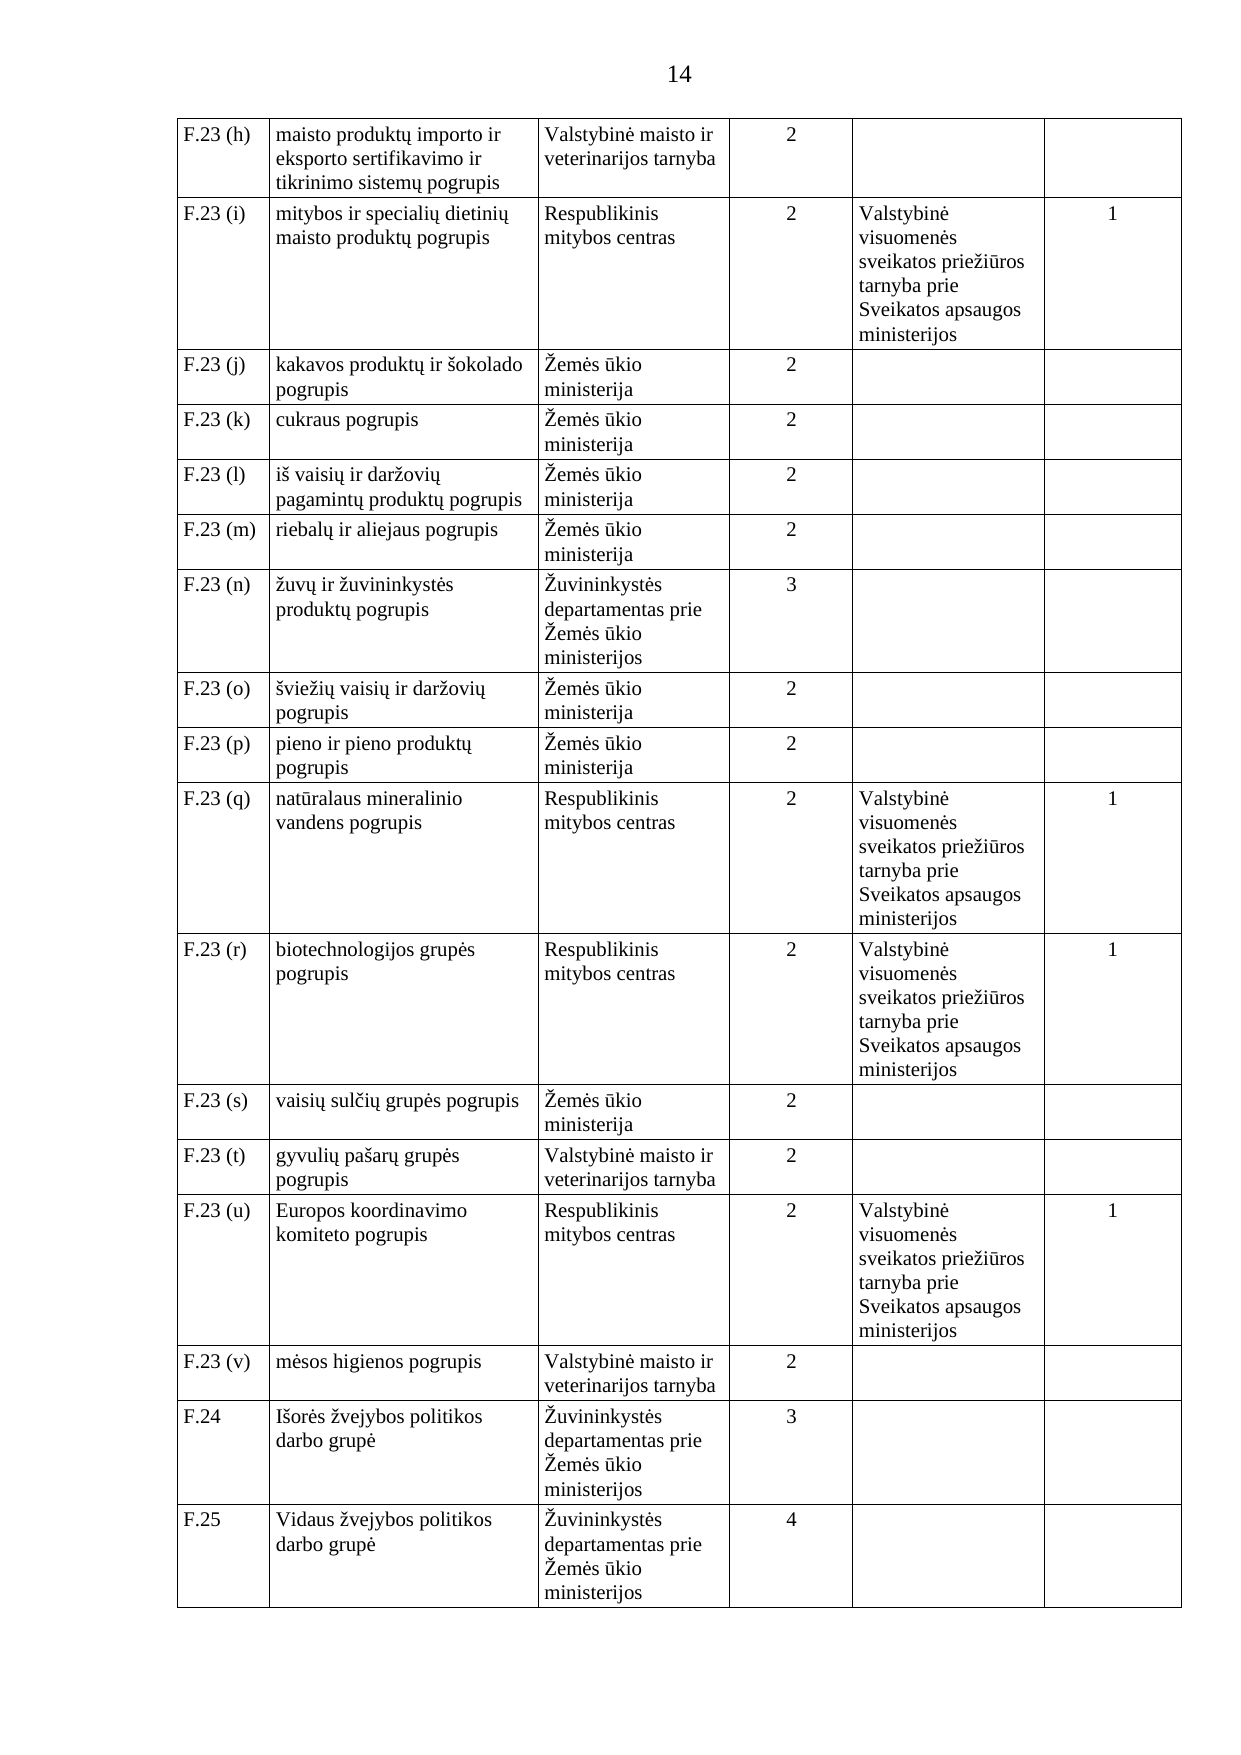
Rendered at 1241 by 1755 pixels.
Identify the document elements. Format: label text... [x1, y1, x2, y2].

table_cell F.23 (k) [178, 405, 269, 458]
table_cell F.23 (v) [178, 1346, 269, 1400]
table_cell Išorės žvejybos politikos darbo grupė [270, 1401, 538, 1503]
table_cell [1045, 405, 1181, 458]
table_cell Žemės ūkio ministerija [539, 673, 729, 727]
table_cell [853, 1140, 1044, 1194]
table_cell 2 [730, 119, 852, 197]
table_cell Žuvininkystės departamentas prie Žemės ūkio ministerijos [539, 1401, 729, 1503]
table_cell 1 [1045, 783, 1181, 933]
table_cell Vidaus žvejybos politikos darbo grupė [270, 1505, 538, 1607]
table_cell F.23 (s) [178, 1085, 269, 1139]
table_cell [853, 673, 1044, 727]
table_cell cukraus pogrupis [270, 405, 538, 458]
table_cell [1045, 1401, 1181, 1503]
table_cell [1045, 1505, 1181, 1607]
table_cell natūralaus mineralinio vandens pogrupis [270, 783, 538, 933]
table_cell Žemės ūkio ministerija [539, 405, 729, 458]
table_cell Respublikinis mitybos centras [539, 1195, 729, 1345]
table_cell Žemės ūkio ministerija [539, 728, 729, 782]
table_cell [1045, 515, 1181, 568]
table_cell 3 [730, 570, 852, 672]
table_cell Valstybinė maisto ir veterinarijos tarnyba [539, 1140, 729, 1194]
table_cell Žemės ūkio ministerija [539, 1085, 729, 1139]
table_cell F.23 (q) [178, 783, 269, 933]
table_cell Respublikinis mitybos centras [539, 934, 729, 1084]
table_cell Valstybinė maisto ir veterinarijos tarnyba [539, 1346, 729, 1400]
table_cell Žemės ūkio ministerija [539, 350, 729, 403]
table_cell [853, 1401, 1044, 1503]
table_cell F.23 (t) [178, 1140, 269, 1194]
table_cell 2 [730, 1085, 852, 1139]
table_cell šviežių vaisių ir daržovių pogrupis [270, 673, 538, 727]
table_cell F.23 (h) [178, 119, 269, 197]
table_cell F.23 (p) [178, 728, 269, 782]
table_cell [853, 1085, 1044, 1139]
table_cell F.23 (l) [178, 460, 269, 513]
table_cell mitybos ir specialių dietinių maisto produktų pogrupis [270, 198, 538, 348]
table_cell F.23 (n) [178, 570, 269, 672]
table_cell iš vaisių ir daržovių pagamintų produktų pogrupis [270, 460, 538, 513]
table_cell [1045, 1346, 1181, 1400]
table_cell [853, 460, 1044, 513]
table_cell 3 [730, 1401, 852, 1503]
table_cell 2 [730, 515, 852, 568]
table_cell maisto produktų importo ir eksporto sertifikavimo ir tikrinimo sistemų pogrupis [270, 119, 538, 197]
table_cell [853, 1346, 1044, 1400]
table_cell 2 [730, 198, 852, 348]
table_cell biotechnologijos grupės pogrupis [270, 934, 538, 1084]
table_cell F.25 [178, 1505, 269, 1607]
table_cell [1045, 1140, 1181, 1194]
table_cell [1045, 460, 1181, 513]
table_cell 2 [730, 934, 852, 1084]
table_cell F.23 (o) [178, 673, 269, 727]
table_cell [1045, 728, 1181, 782]
table_cell Respublikinis mitybos centras [539, 783, 729, 933]
table_cell Respublikinis mitybos centras [539, 198, 729, 348]
table_cell Žemės ūkio ministerija [539, 515, 729, 568]
table_cell Europos koordinavimo komiteto pogrupis [270, 1195, 538, 1345]
table_cell Valstybinė maisto ir veterinarijos tarnyba [539, 119, 729, 197]
table_cell [1045, 119, 1181, 197]
table_cell 2 [730, 673, 852, 727]
table_cell 2 [730, 728, 852, 782]
table_cell 2 [730, 460, 852, 513]
table_cell 1 [1045, 1195, 1181, 1345]
table_cell riebalų ir aliejaus pogrupis [270, 515, 538, 568]
table_cell [853, 1505, 1044, 1607]
table_cell F.23 (j) [178, 350, 269, 403]
table_cell Valstybinė visuomenės sveikatos priežiūros tarnyba prie Sveikatos apsaugos ministerijos [853, 198, 1044, 348]
table_cell [853, 515, 1044, 568]
table_cell žuvų ir žuvininkystės produktų pogrupis [270, 570, 538, 672]
table_cell pieno ir pieno produktų pogrupis [270, 728, 538, 782]
table_cell gyvulių pašarų grupės pogrupis [270, 1140, 538, 1194]
table_cell F.24 [178, 1401, 269, 1503]
table_cell 2 [730, 405, 852, 458]
table_cell vaisių sulčių grupės pogrupis [270, 1085, 538, 1139]
table_cell Valstybinė visuomenės sveikatos priežiūros tarnyba prie Sveikatos apsaugos ministerijos [853, 934, 1044, 1084]
table_cell Žuvininkystės departamentas prie Žemės ūkio ministerijos [539, 570, 729, 672]
table_cell mėsos higienos pogrupis [270, 1346, 538, 1400]
table_cell [1045, 350, 1181, 403]
table_cell [853, 570, 1044, 672]
table_cell 1 [1045, 934, 1181, 1084]
table_cell F.23 (m) [178, 515, 269, 568]
table_cell F.23 (r) [178, 934, 269, 1084]
table_cell 2 [730, 1346, 852, 1400]
table_cell F.23 (i) [178, 198, 269, 348]
table_cell [1045, 1085, 1181, 1139]
table_cell [1045, 673, 1181, 727]
table_cell 2 [730, 783, 852, 933]
table_cell [853, 405, 1044, 458]
table_cell [1045, 570, 1181, 672]
table_cell Valstybinė visuomenės sveikatos priežiūros tarnyba prie Sveikatos apsaugos ministerijos [853, 1195, 1044, 1345]
table_cell Žemės ūkio ministerija [539, 460, 729, 513]
table_cell [853, 728, 1044, 782]
table_cell kakavos produktų ir šokolado pogrupis [270, 350, 538, 403]
table_cell Valstybinė visuomenės sveikatos priežiūros tarnyba prie Sveikatos apsaugos ministerijos [853, 783, 1044, 933]
table_cell 4 [730, 1505, 852, 1607]
table_cell 1 [1045, 198, 1181, 348]
table_cell 2 [730, 1195, 852, 1345]
table_cell 2 [730, 350, 852, 403]
table_cell F.23 (u) [178, 1195, 269, 1345]
table_cell [853, 350, 1044, 403]
table_cell 2 [730, 1140, 852, 1194]
table_cell Žuvininkystės departamentas prie Žemės ūkio ministerijos [539, 1505, 729, 1607]
table_cell [853, 119, 1044, 197]
